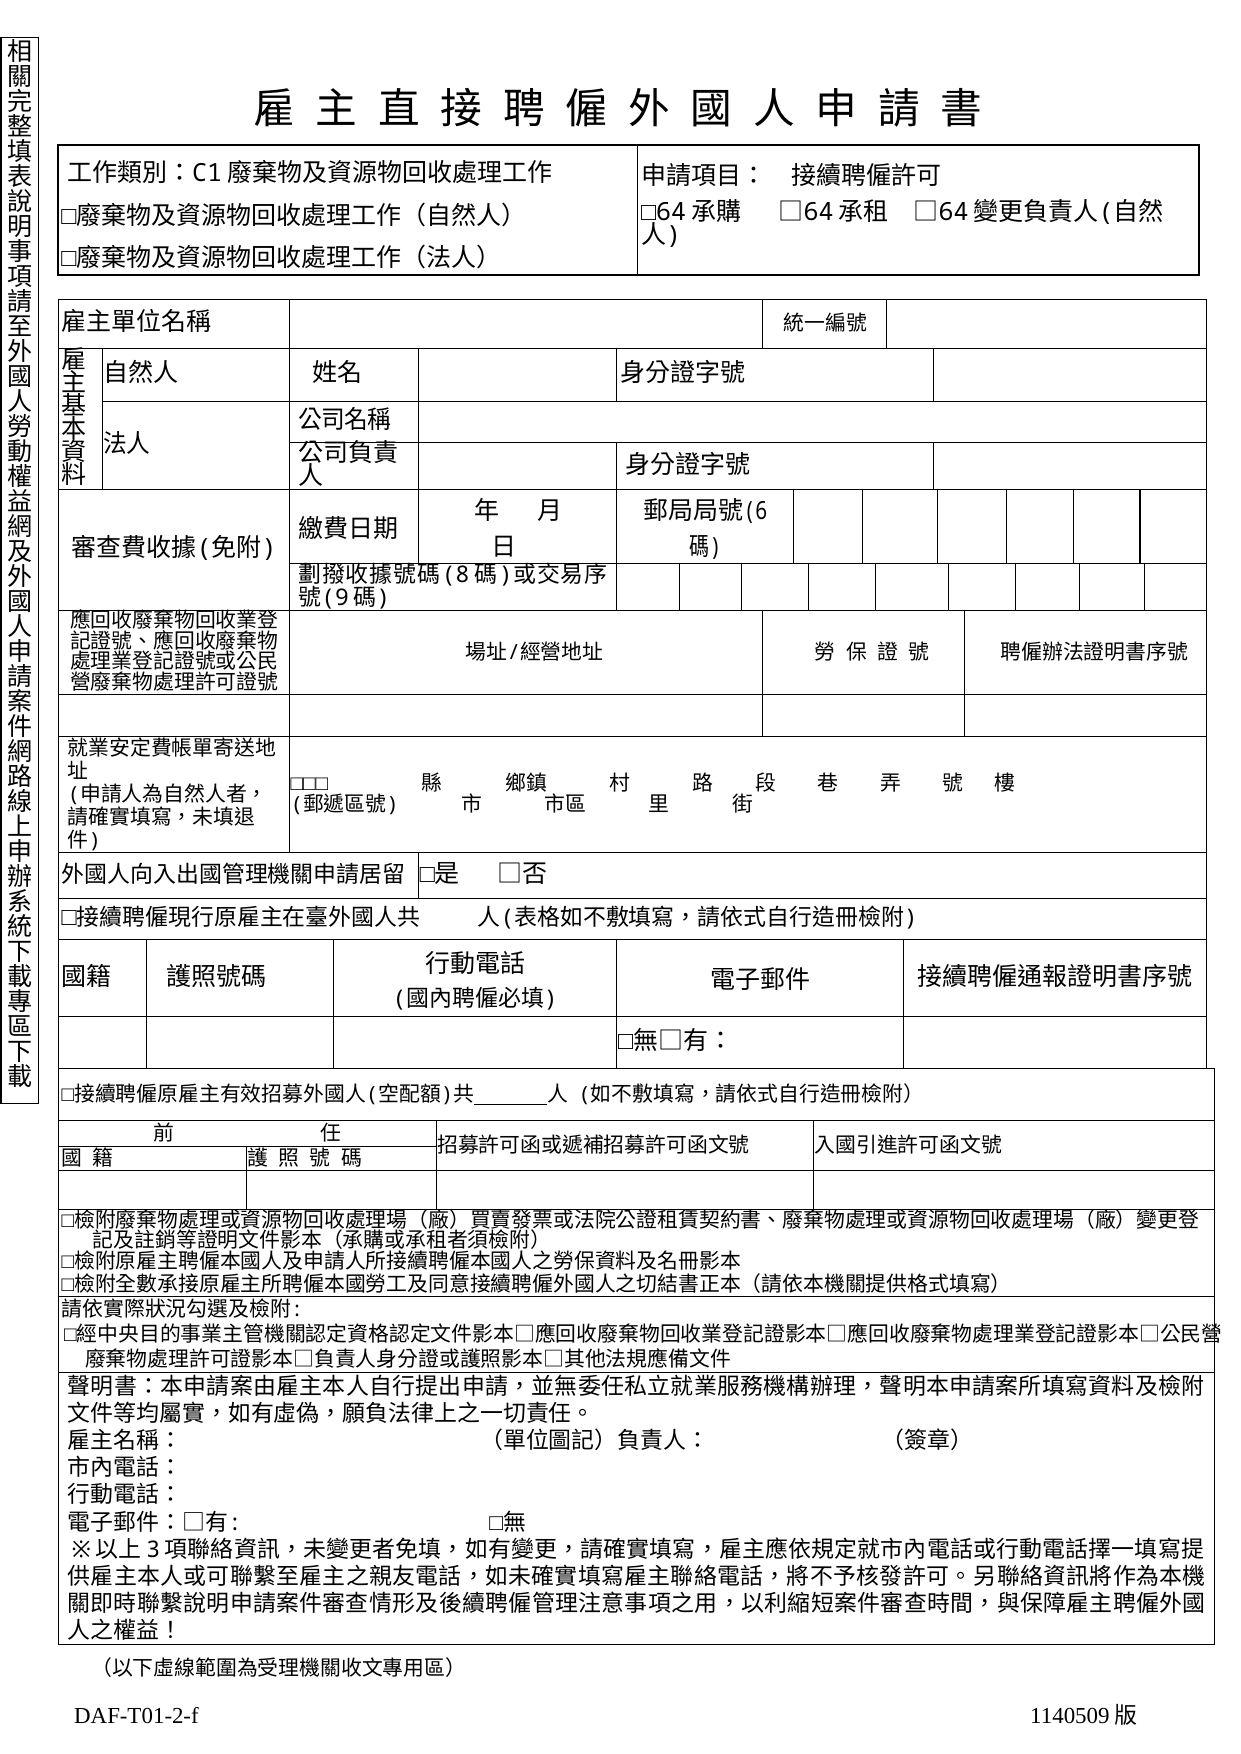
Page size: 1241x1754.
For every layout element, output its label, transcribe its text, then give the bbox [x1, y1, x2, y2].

table_cell [742, 564, 808, 609]
table_cell [763, 695, 964, 736]
table_cell 護 照 號 碼 [247, 1147, 436, 1170]
table_cell 劃撥收據號碼(8碼)或交易序號(9碼) [290, 564, 616, 609]
table_cell [1207, 610, 1214, 694]
table_header [1207, 299, 1214, 348]
table_cell [419, 349, 616, 401]
table_cell [1007, 490, 1073, 563]
table_cell 法人 [103, 402, 289, 489]
table_cell 請依實際狀況勾選及檢附: □經中央目的事業主管機關認定資格認定文件影本□應回收廢棄物回收業登記證影本□應回收廢棄物處理業登記證影本□公民營廢棄物處理許可證影本□負責人身分證或護照影本□其他法規應備文件 [59, 1297, 1214, 1372]
table_cell [59, 1171, 246, 1209]
table_cell [1016, 564, 1079, 609]
table_cell 雇主 基本 資料 [59, 349, 102, 489]
table_header [290, 300, 762, 348]
table_cell [809, 564, 875, 609]
table_cell [59, 1017, 146, 1068]
table_cell 年 月 日 [419, 490, 616, 563]
table_header 工作類別：C1廢棄物及資源物回收處理工作 □廢棄物及資源物回收處理工作（自然人） □廢棄物及資源物回收處理工作（法人） [59, 146, 637, 274]
table_cell 外國人向入出國管理機關申請居留 [59, 853, 418, 897]
table_cell □是 □否 [419, 853, 1206, 897]
table_cell 聲明書：本申請案由雇主本人自行提出申請，並無委任私立就業服務機構辦理，聲明本申請案所填寫資料及檢附文件等均屬實，如有虛偽，願負法律上之一切責任。 雇主名稱： （單位圖記）負責人： （簽章） 市內電話： 行動電話： 電子郵件：□有: □無 ※以上3項聯絡資訊，未變更者免填，如有變更，請確實填寫，雇主應依規定就市內電話或行動電話擇一填寫提供雇主本人或可聯繫至雇主之親友電話，如未確實填寫雇主聯絡電話，將不予核發許可。另聯絡資訊將作為本機關即時聯繫說明申請案件審查情形及後續聘僱管理注意事項之用，以利縮短案件審查時間，與保障雇主聘僱外國人之權益！ [59, 1373, 1214, 1644]
table_cell [1207, 563, 1214, 609]
table_cell [934, 349, 1206, 401]
table_cell [1207, 736, 1214, 852]
table_cell [59, 695, 289, 736]
table_cell 勞 保 證 號 [763, 611, 964, 694]
table_cell 國籍 [59, 940, 146, 1016]
table_cell [1207, 852, 1214, 897]
table_cell 審查費收據(免附) [59, 490, 289, 609]
table_cell [934, 443, 1206, 489]
table_cell 自然人 [103, 349, 289, 401]
text 雇 主 直 接 聘 僱 外 國 人 申 請 書 [133, 75, 1102, 135]
table_cell [419, 402, 1206, 442]
table_cell [290, 695, 762, 736]
table_cell 應回收廢棄物回收業登記證號、應回收廢棄物處理業登記證號或公民營廢棄物處理許可證號 [59, 611, 289, 694]
table_cell [147, 1017, 333, 1068]
table_cell 場址/經營地址 [290, 611, 762, 694]
table_cell [814, 1171, 1214, 1209]
table_cell [863, 490, 937, 563]
table_cell [1207, 939, 1214, 1016]
table_cell 招募許可函或遞補招募許可函文號 [437, 1121, 813, 1170]
table_cell □接續聘僱原雇主有效招募外國人(空配額)共 人 (如不敷填寫，請依式自行造冊檢附） [59, 1069, 1214, 1120]
table_cell 護照號碼 [147, 940, 333, 1016]
table_cell [965, 695, 1206, 736]
table_cell [938, 490, 1006, 563]
table_cell 就業安定費帳單寄送地址 (申請人為自然人者，請確實填寫，未填退件) [59, 737, 289, 852]
table_cell [1145, 564, 1206, 609]
table_cell 公司名稱 [290, 402, 418, 442]
table_cell [1207, 348, 1214, 401]
table_cell 入國引進許可函文號 [814, 1121, 1214, 1170]
table_cell [1141, 490, 1206, 563]
table_cell □無□有： [617, 1017, 903, 1068]
table_cell [1207, 401, 1214, 442]
table_cell □檢附廢棄物處理或資源物回收處理場（廠）買賣發票或法院公證租賃契約書、廢棄物處理或資源物回收處理場（廠）變更登記及註銷等證明文件影本（承購或承租者須檢附） □檢附原雇主聘僱本國人及申請人所接續聘僱本國人之勞保資料及名冊影本 □檢附全數承接原雇主所聘僱本國勞工及同意接續聘僱外國人之切結書正本（請依本機關提供格式填寫） [59, 1210, 1214, 1296]
table_cell 前 任 [59, 1121, 436, 1146]
table_cell [794, 490, 862, 563]
table_cell □接續聘僱現行原雇主在臺外國人共 人(表格如不敷填寫，請依式自行造冊檢附) [59, 899, 1206, 939]
table_cell [1207, 898, 1214, 939]
table_cell 行動電話 (國內聘僱必填) [334, 940, 616, 1016]
table_cell [1080, 564, 1144, 609]
table_cell 聘僱辦法證明書序號 [965, 611, 1206, 694]
table_cell □□□ 縣 鄉鎮 村 路 段 巷 弄 號 樓 (郵遞區號) 市 市區 里 街 [290, 737, 1206, 852]
table_cell [247, 1171, 436, 1209]
table_cell [334, 1017, 616, 1068]
table_cell [1207, 442, 1214, 489]
table_header 申請項目： 接續聘僱許可 □64承購 □64承租 □64變更負責人(自然人) [638, 146, 1198, 274]
table_header 雇主單位名稱 [59, 300, 289, 348]
table_header 統一編號 [763, 300, 886, 348]
table_cell [419, 443, 616, 489]
table_cell [680, 564, 741, 609]
table_cell 郵局局號(6碼) [617, 490, 793, 563]
table_cell 身分證字號 [617, 349, 933, 401]
table_cell [876, 564, 948, 609]
table_cell [1207, 489, 1214, 563]
table_cell 雇主 基本 資料 [2, 38, 38, 1103]
table_cell [1207, 694, 1214, 736]
table_cell [1207, 1016, 1214, 1068]
table_cell 繳費日期 [290, 490, 418, 563]
table_cell [949, 564, 1015, 609]
table_cell [617, 564, 679, 609]
text （以下虛線範圍為受理機關收文專用區） [74, 1657, 1196, 1680]
table_cell 姓名 [290, 349, 418, 401]
table_cell 接續聘僱通報證明書序號 [904, 940, 1206, 1016]
table_cell [1074, 490, 1139, 563]
table_header [887, 300, 1206, 348]
table_cell 身分證字號 [617, 443, 933, 489]
table_cell 電子郵件 [617, 940, 903, 1016]
table_cell [437, 1171, 813, 1209]
table_cell 公司負責人 [290, 443, 418, 489]
table_cell [904, 1017, 1206, 1068]
table_cell 國 籍 [59, 1147, 246, 1170]
